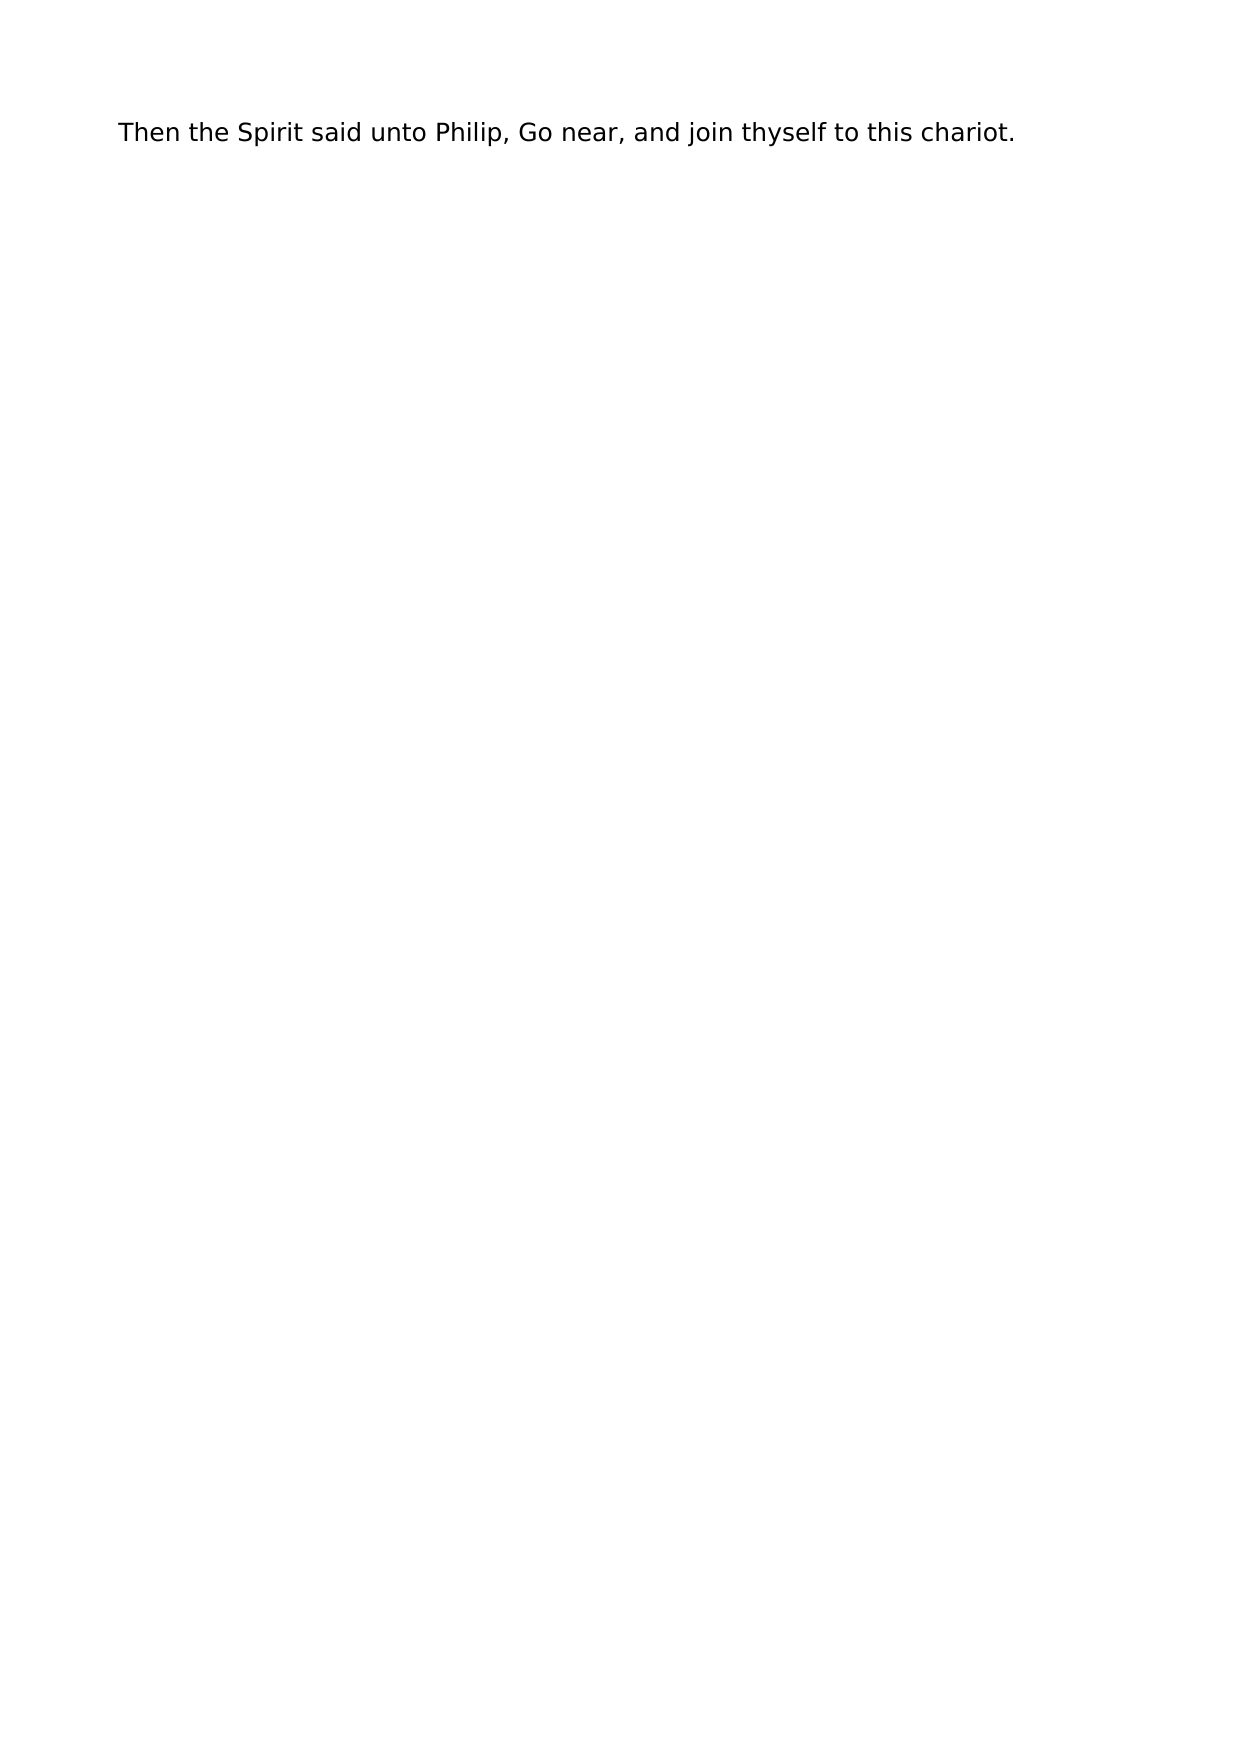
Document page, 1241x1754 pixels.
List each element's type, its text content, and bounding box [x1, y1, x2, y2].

text Then the Spirit said unto Philip, Go near, and join thyself to this chariot. [118, 118, 1122, 147]
